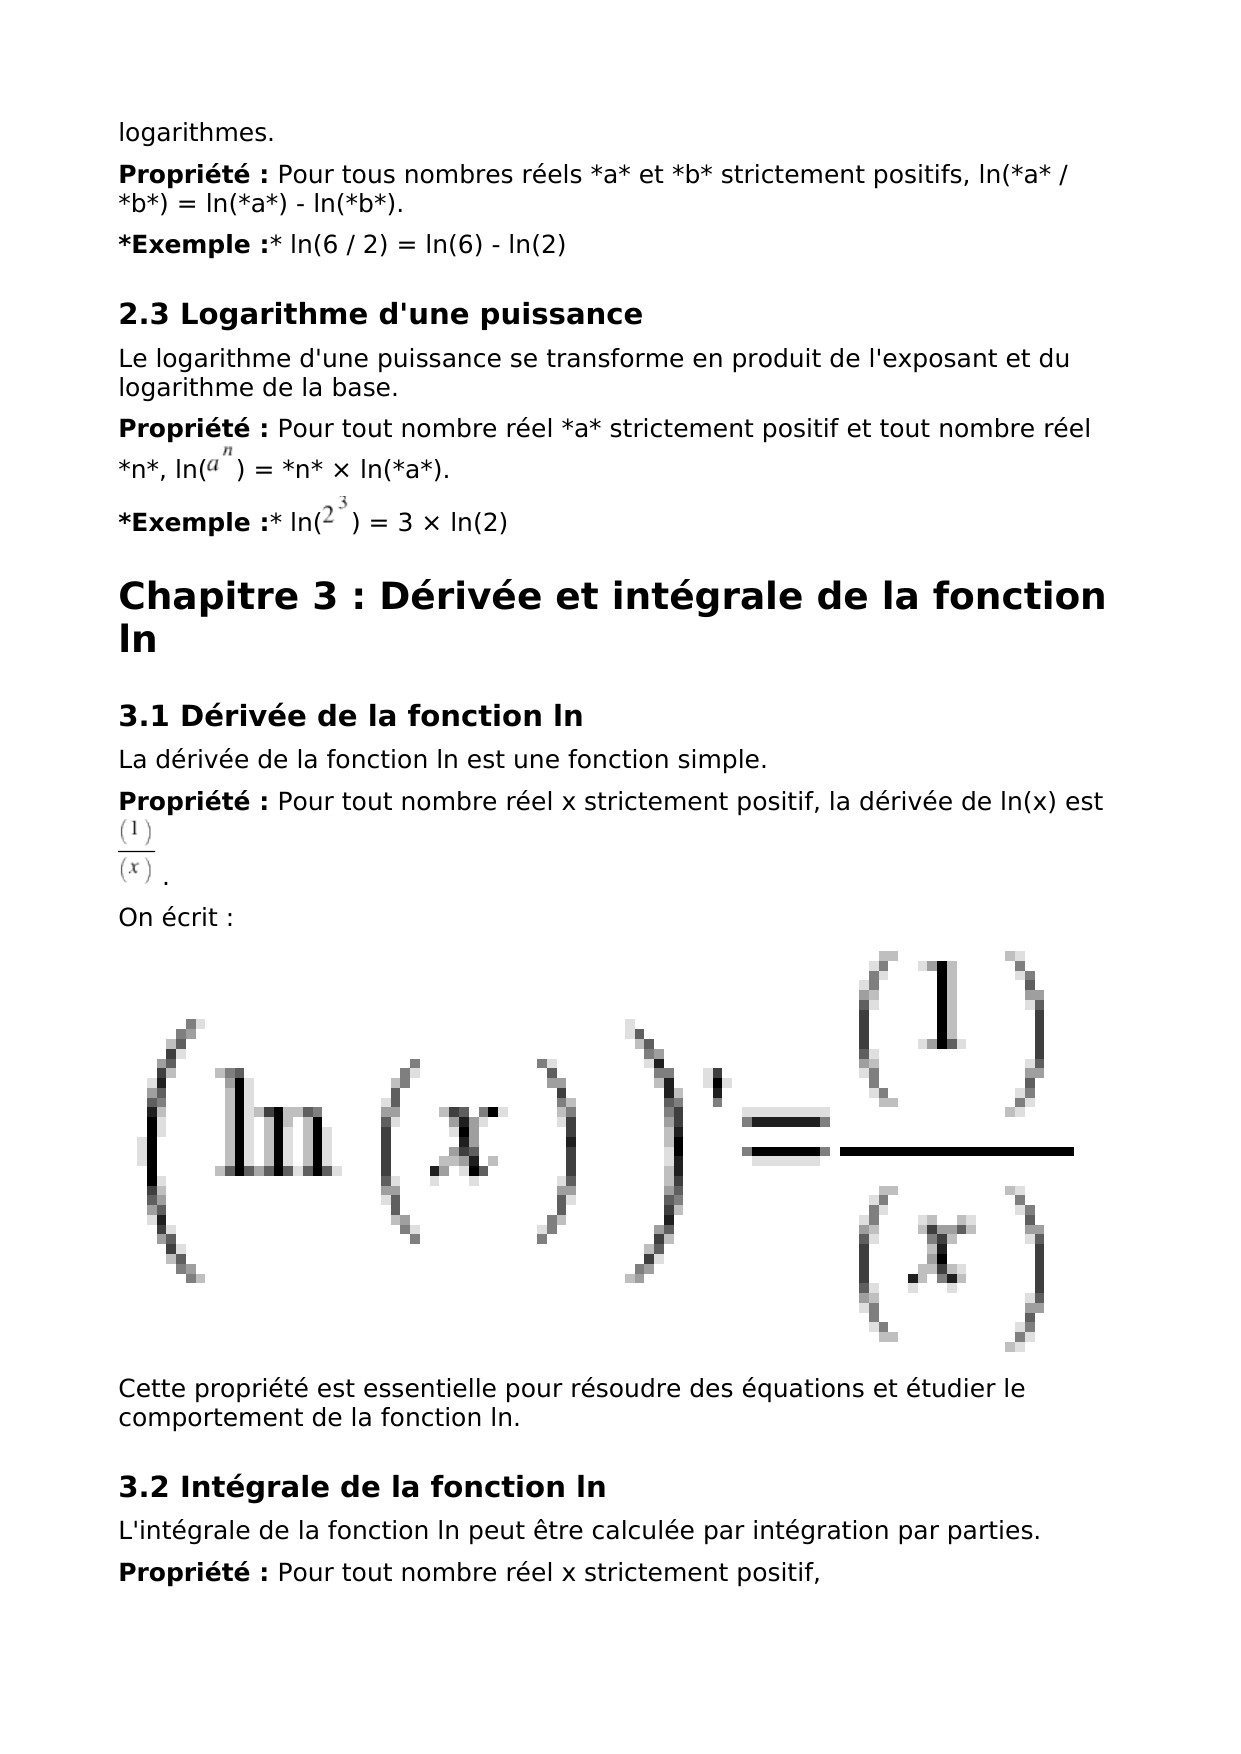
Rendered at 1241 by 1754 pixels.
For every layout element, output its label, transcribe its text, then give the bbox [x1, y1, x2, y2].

text Propriété : Pour tout nombre réel *a* strictement positif et tout nombre réel *n*, ln() = *n* × ln(*a*). [118, 414, 1122, 484]
text Le logarithme d'une puissance se transforme en produit de l'exposant et du logarithme de la base. [118, 344, 1122, 402]
subtitle 3.2 Intégrale de la fonction ln [118, 1470, 1122, 1504]
text L'intégrale de la fonction ln peut être calculée par intégration par parties. [118, 1516, 1122, 1546]
text Propriété : Pour tous nombres réels *a* et *b* strictement positifs, ln(*a* / *b*) = ln(*a*) - ln(*b*). [118, 160, 1122, 218]
subtitle Chapitre 3 : Dérivée et intégrale de la fonction ln [118, 574, 1122, 662]
text *Exemple :* ln(6 / 2) = ln(6) - ln(2) [118, 231, 1122, 260]
picture [207, 443, 236, 479]
text Propriété : Pour tout nombre réel x strictement positif, [118, 1558, 1122, 1587]
text La dérivée de la fonction ln est une fonction simple. [118, 746, 1122, 775]
subtitle 3.1 Dérivée de la fonction ln [118, 699, 1122, 733]
text Propriété : Pour tout nombre réel x strictement positif, la dérivée de ln(x) est . [118, 787, 1122, 891]
picture [118, 932, 1123, 1362]
text *Exemple :* ln() = 3 × ln(2) [118, 497, 1122, 537]
text logarithmes. [118, 118, 1122, 147]
text On écrit : [118, 904, 1122, 932]
subtitle 2.3 Logarithme d'une puissance [118, 297, 1122, 331]
picture [118, 816, 162, 886]
text Cette propriété est essentielle pour résoudre des équations et étudier le comportement de la fonction ln. [118, 1374, 1122, 1432]
picture [322, 496, 351, 531]
